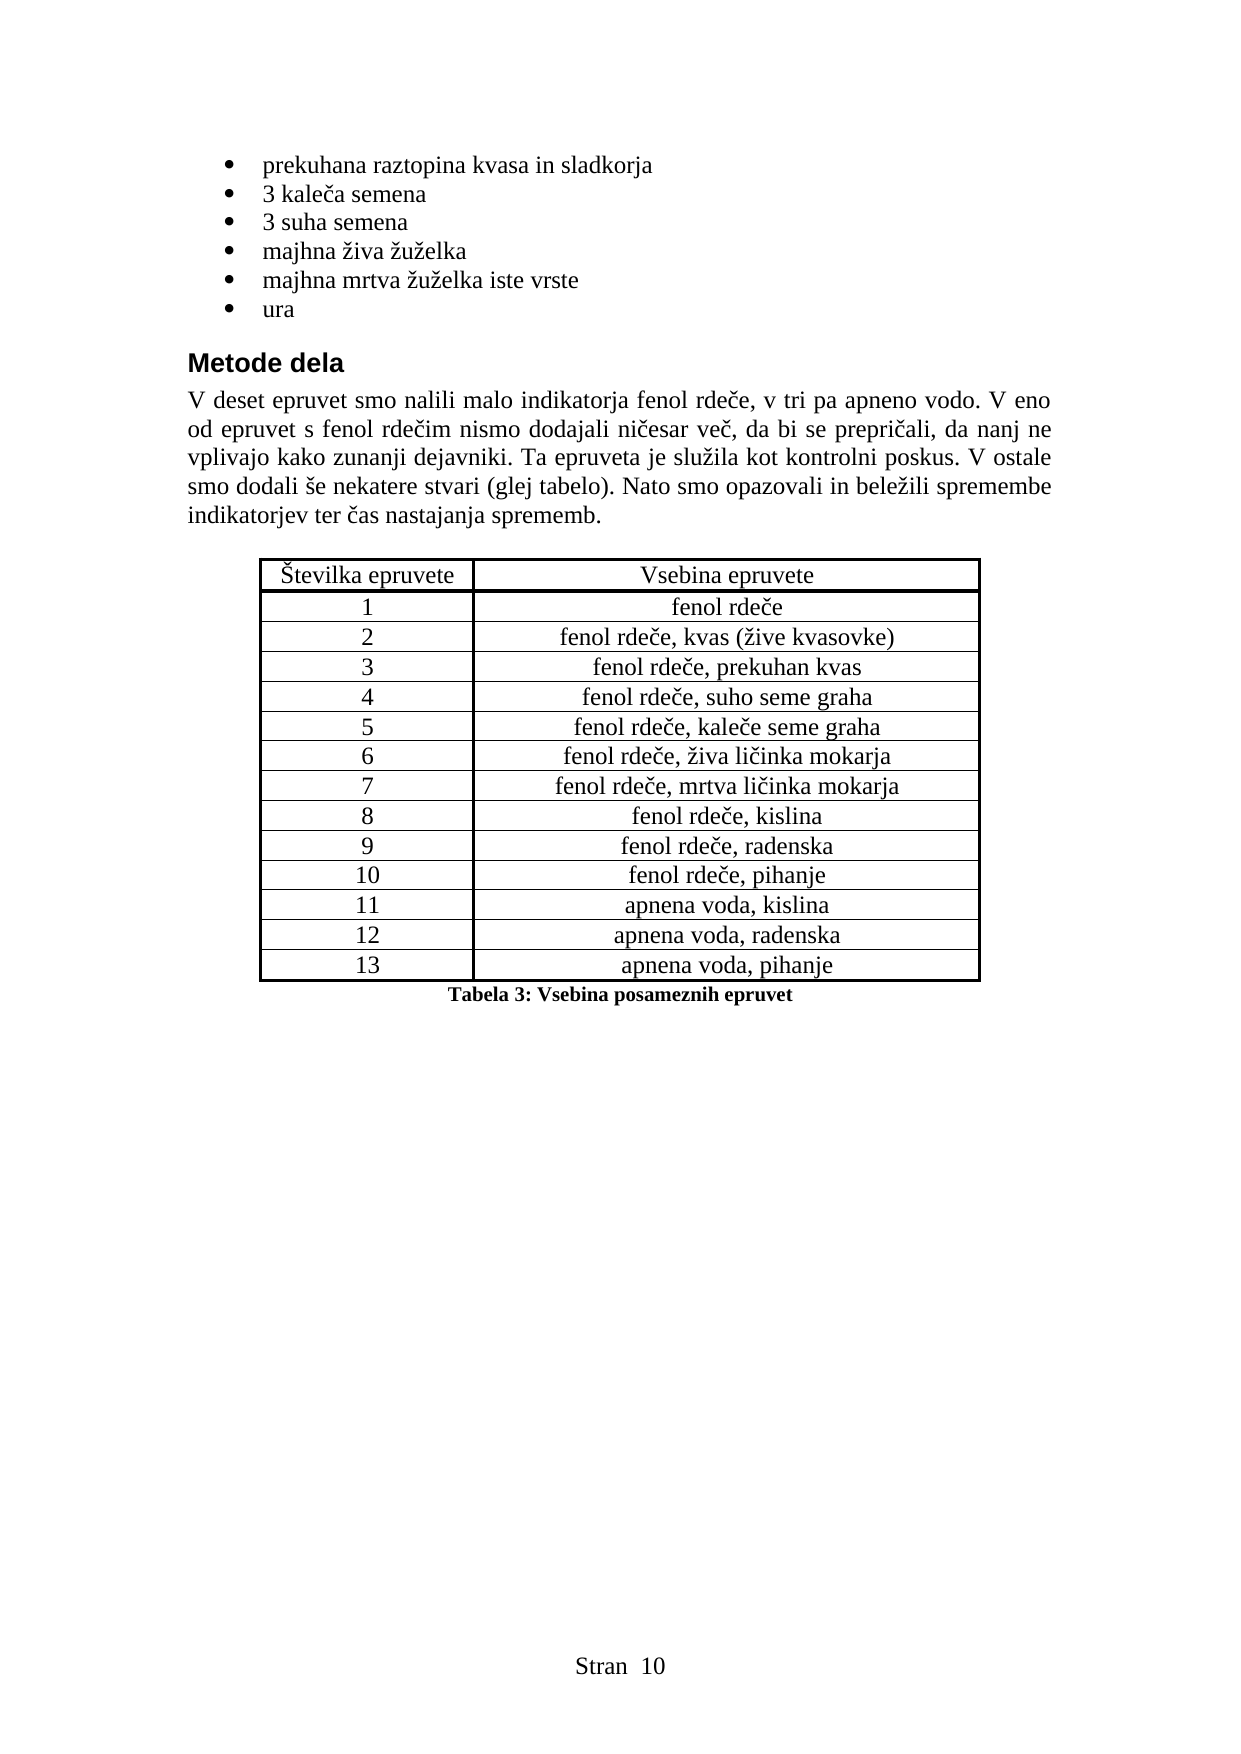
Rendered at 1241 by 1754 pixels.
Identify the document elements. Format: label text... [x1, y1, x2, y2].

table_cell fenol rdeče, prekuhan kvas [475, 652, 978, 681]
subtitle Metode dela [187, 347, 1053, 379]
table_cell fenol rdeče, suho seme graha [475, 682, 978, 711]
table_cell 4 [262, 682, 472, 711]
table_cell fenol rdeče, pihanje [475, 861, 978, 889]
table_cell fenol rdeče, živa ličinka mokarja [475, 741, 978, 770]
table_cell 9 [262, 831, 472, 859]
table_cell fenol rdeče [475, 593, 978, 621]
table_cell 12 [262, 920, 472, 949]
table_header Številka epruvete [262, 561, 472, 589]
list prekuhana raztopina kvasa in sladkorja [225, 150, 1053, 179]
list majhna mrtva žuželka iste vrste [225, 265, 1053, 294]
list ura [225, 294, 1053, 322]
table_cell 6 [262, 741, 472, 770]
table_cell 7 [262, 771, 472, 800]
text Tabela 3: Vsebina posameznih epruvet [187, 982, 1053, 1006]
table_cell 13 [262, 950, 472, 979]
table_cell fenol rdeče, mrtva ličinka mokarja [475, 771, 978, 800]
table_cell 2 [262, 622, 472, 651]
table_cell 8 [262, 801, 472, 830]
table_cell apnena voda, radenska [475, 920, 978, 949]
table_cell fenol rdeče, kvas (žive kvasovke) [475, 622, 978, 651]
table_cell 5 [262, 712, 472, 740]
list majhna živa žuželka [225, 236, 1053, 265]
list 3 suha semena [225, 207, 1053, 236]
table_cell 10 [262, 861, 472, 889]
table_cell 11 [262, 890, 472, 919]
table_cell apnena voda, kislina [475, 890, 978, 919]
table_cell 1 [262, 593, 472, 621]
list 3 kaleča semena [225, 179, 1053, 207]
table_cell fenol rdeče, radenska [475, 831, 978, 859]
table_cell apnena voda, pihanje [475, 950, 978, 979]
table_cell 3 [262, 652, 472, 681]
text V deset epruvet smo nalili malo indikatorja fenol rdeče, v tri pa apneno vodo. V eno od epruvet s fenol rdečim nismo dodajali ničesar več, da bi se prepričali, da nanj ne vplivajo kako zunanji dejavniki. Ta epruveta je služila kot kontrolni poskus. V ostale smo dodali še nekatere stvari (glej tabelo). Nato smo opazovali in beležili spremembe indikatorjev ter čas nastajanja sprememb. [187, 385, 1053, 529]
table_cell fenol rdeče, kislina [475, 801, 978, 830]
table_header Vsebina epruvete [475, 561, 978, 589]
table_cell fenol rdeče, kaleče seme graha [475, 712, 978, 740]
